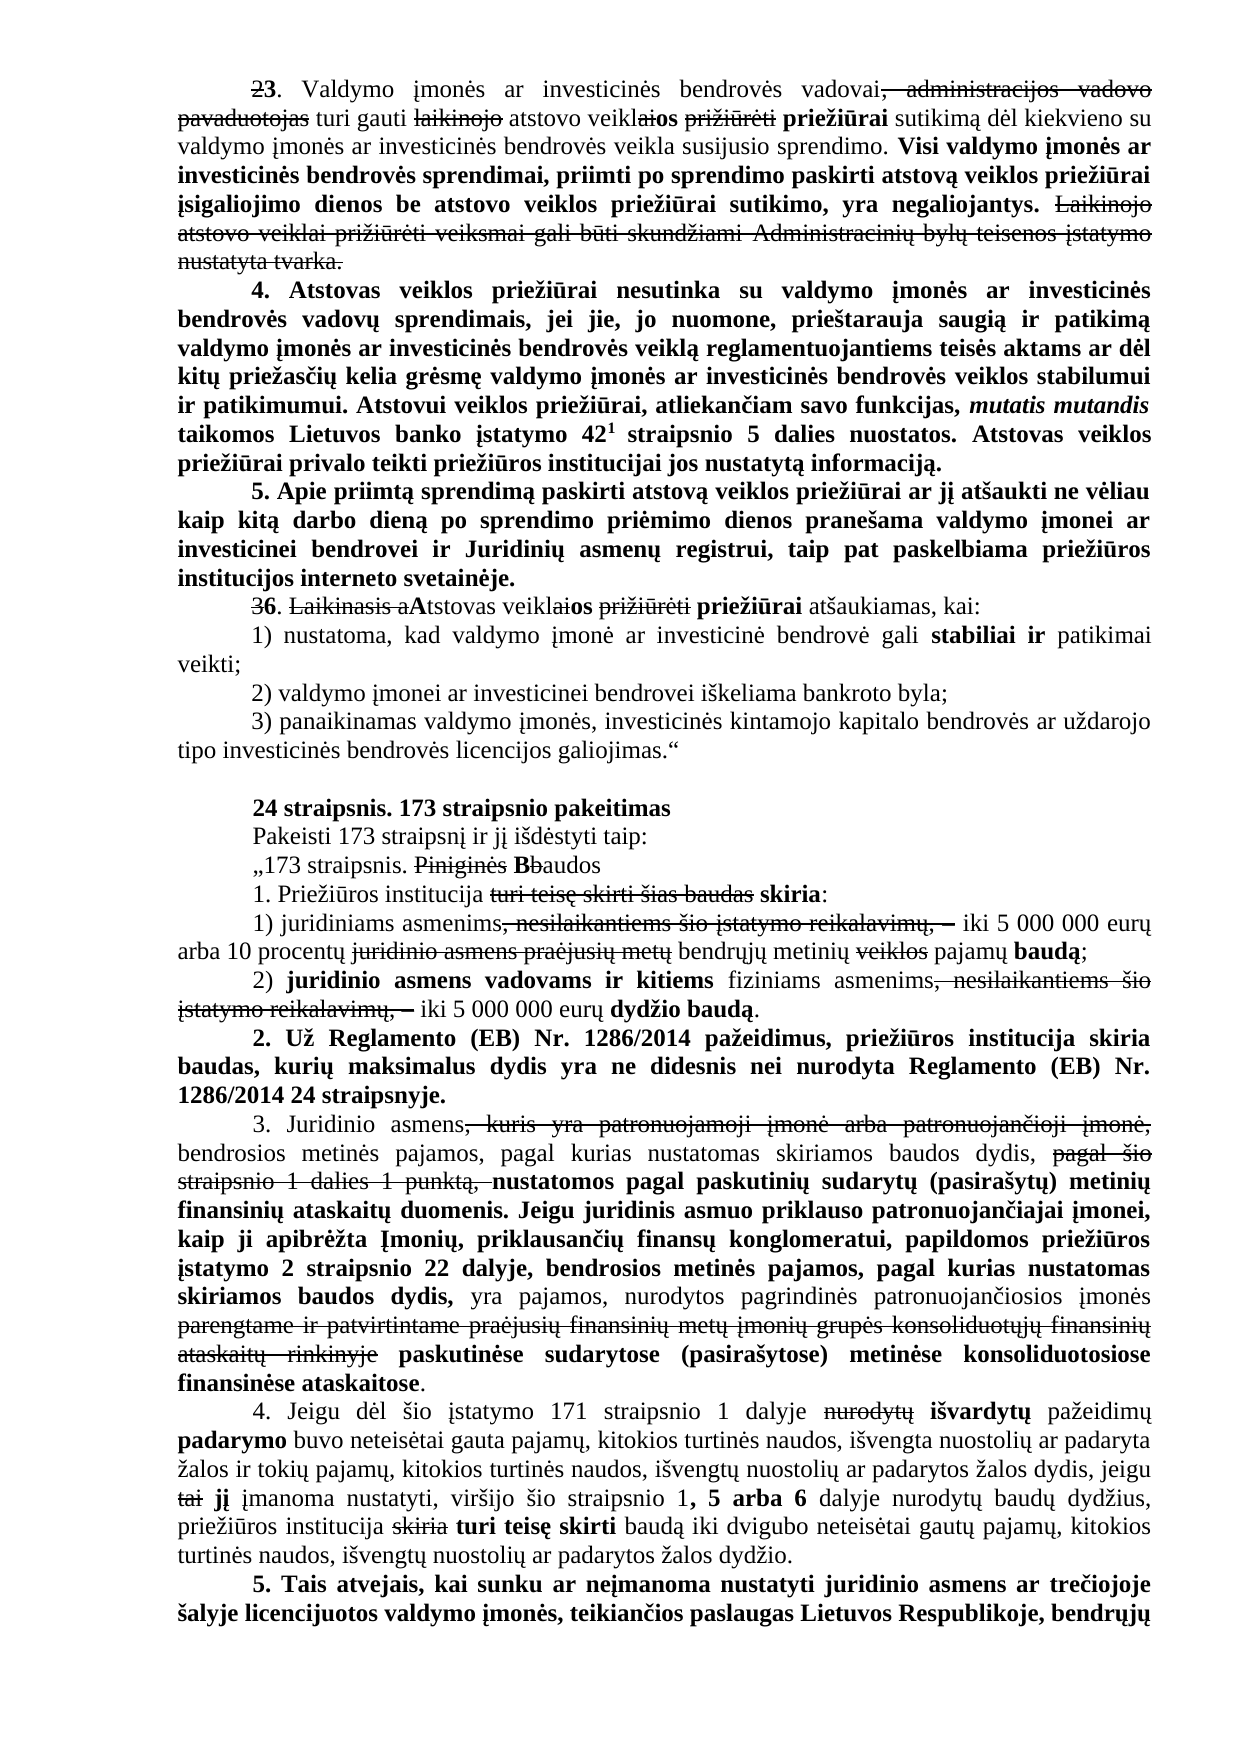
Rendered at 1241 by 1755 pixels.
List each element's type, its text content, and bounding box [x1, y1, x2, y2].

text 4. Atstovas veiklos priežiūrai nesutinka su valdymo įmonės ar investicinės bendrovės vadovų sprendimais, jei jie, jo nuomone, prieštarauja saugią ir patikimą valdymo įmonės ar investicinės bendrovės veiklą reglamentuojantiems teisės aktams ar dėl kitų priežasčių kelia grėsmę valdymo įmonės ar investicinės bendrovės veiklos stabilumui ir patikimumui. Atstovui veiklos priežiūrai, atliekančiam savo funkcijas, mutatis mutandis taikomos Lietuvos banko įstatymo 421 straipsnio 5 dalies nuostatos. Atstovas veiklos priežiūrai privalo teikti priežiūros institucijai jos nustatytą informaciją. [177, 275, 1152, 476]
text 5. Apie priimtą sprendimą paskirti atstovą veiklos priežiūrai ar jį atšaukti ne vėliau kaip kitą darbo dieną po sprendimo priėmimo dienos pranešama valdymo įmonei ar investicinei bendrovei ir Juridinių asmenų registrui, taip pat paskelbiama priežiūros institucijos interneto svetainėje. [177, 476, 1152, 591]
text 3) panaikinamas valdymo įmonės, investicinės kintamojo kapitalo bendrovės ar uždarojo tipo investicinės bendrovės licencijos galiojimas.“ [177, 706, 1152, 764]
text 2) valdymo įmonei ar investicinei bendrovei iškeliama bankroto byla; [177, 678, 1152, 706]
text 1) nustatoma, kad valdymo įmonė ar investicinė bendrovė gali stabiliai ir patikimai veikti; [177, 620, 1152, 678]
text 5. Tais atvejais, kai sunku ar neįmanoma nustatyti juridinio asmens ar trečiojoje šalyje licencijuotos valdymo įmonės, teikiančios paslaugas Lietuvos Respublikoje, bendrųjų [177, 1569, 1152, 1626]
text 3. Juridinio asmens, kuris yra patronuojamoji įmonė arba patronuojančioji įmonė, bendrosios metinės pajamos, pagal kurias nustatomas skiriamos baudos dydis, pagal šio straipsnio 1 dalies 1 punktą, nustatomos pagal paskutinių sudarytų (pasirašytų) metinių finansinių ataskaitų duomenis. Jeigu juridinis asmuo priklauso patronuojančiajai įmonei, kaip ji apibrėžta Įmonių, priklausančių finansų konglomeratui, papildomos priežiūros įstatymo 2 straipsnio 22 dalyje, bendrosios metinės pajamos, pagal kurias nustatomas skiriamos baudos dydis, yra pajamos, nurodytos pagrindinės patronuojančiosios įmonės parengtame ir patvirtintame praėjusių finansinių metų įmonių grupės konsoliduotųjų finansinių ataskaitų rinkinyje paskutinėse sudarytose (pasirašytose) metinėse konsoliduotosiose finansinėse ataskaitose. [177, 1109, 1152, 1396]
text 1. Priežiūros institucija turi teisę skirti šias baudas skiria: [177, 879, 1152, 908]
text Pakeisti 173 straipsnį ir jį išdėstyti taip: [177, 821, 1152, 850]
text 4. Jeigu dėl šio įstatymo 171 straipsnio 1 dalyje nurodytų išvardytų pažeidimų padarymo buvo neteisėtai gauta pajamų, kitokios turtinės naudos, išvengta nuostolių ar padaryta žalos ir tokių pajamų, kitokios turtinės naudos, išvengtų nuostolių ar padarytos žalos dydis, jeigu tai jį įmanoma nustatyti, viršijo šio straipsnio 1, 5 arba 6 dalyje nurodytų baudų dydžius, priežiūros institucija skiria turi teisę skirti baudą iki dvigubo neteisėtai gautų pajamų, kitokios turtinės naudos, išvengtų nuostolių ar padarytos žalos dydžio. [177, 1396, 1152, 1569]
text 2) juridinio asmens vadovams ir kitiems fiziniams asmenims, nesilaikantiems šio įstatymo reikalavimų, – iki 5 000 000 eurų dydžio baudą. [177, 965, 1152, 1023]
text 1) juridiniams asmenims, nesilaikantiems šio įstatymo reikalavimų, – iki 5 000 000 eurų arba 10 procentų juridinio asmens praėjusių metų bendrųjų metinių veiklos pajamų baudą; [177, 908, 1152, 965]
text „173 straipsnis. Piniginės Bbaudos [177, 850, 1152, 879]
text 23. Valdymo įmonės ar investicinės bendrovės vadovai, administracijos vadovo pavaduotojas turi gauti laikinojo atstovo veiklaios prižiūrėti priežiūrai sutikimą dėl kiekvieno su valdymo įmonės ar investicinės bendrovės veikla susijusio sprendimo. Visi valdymo įmonės ar investicinės bendrovės sprendimai, priimti po sprendimo paskirti atstovą veiklos priežiūrai įsigaliojimo dienos be atstovo veiklos priežiūrai sutikimo, yra negaliojantys. Laikinojo atstovo veiklai prižiūrėti veiksmai gali būti skundžiami Administracinių bylų teisenos įstatymo nustatyta tvarka. [177, 234, 1152, 275]
text 36. Laikinasis aAtstovas veiklaios prižiūrėti priežiūrai atšaukiamas, kai: [177, 591, 1152, 620]
text 2. Už Reglamento (EB) Nr. 1286/2014 pažeidimus, priežiūros institucija skiria baudas, kurių maksimalus dydis yra ne didesnis nei nurodyta Reglamento (EB) Nr. 1286/2014 24 straipsnyje. [177, 1023, 1152, 1109]
text 23. Valdymo įmonės ar investicinės bendrovės vadovai, administracijos vadovo pavaduotojas turi gauti laikinojo atstovo veiklaios prižiūrėti priežiūrai sutikimą dėl kiekvieno su valdymo įmonės ar investicinės bendrovės veikla susijusio sprendimo. Visi valdymo įmonės ar investicinės bendrovės sprendimai, priimti po sprendimo paskirti atstovą veiklos priežiūrai įsigaliojimo dienos be atstovo veiklos priežiūrai sutikimo, yra negaliojantys. Laikinojo atstovo veiklai prižiūrėti veiksmai gali būti skundžiami Administracinių bylų teisenos įstatymo nustatyta tvarka. [177, 74, 1152, 233]
text 24 straipsnis. 173 straipsnio pakeitimas [177, 793, 1152, 821]
